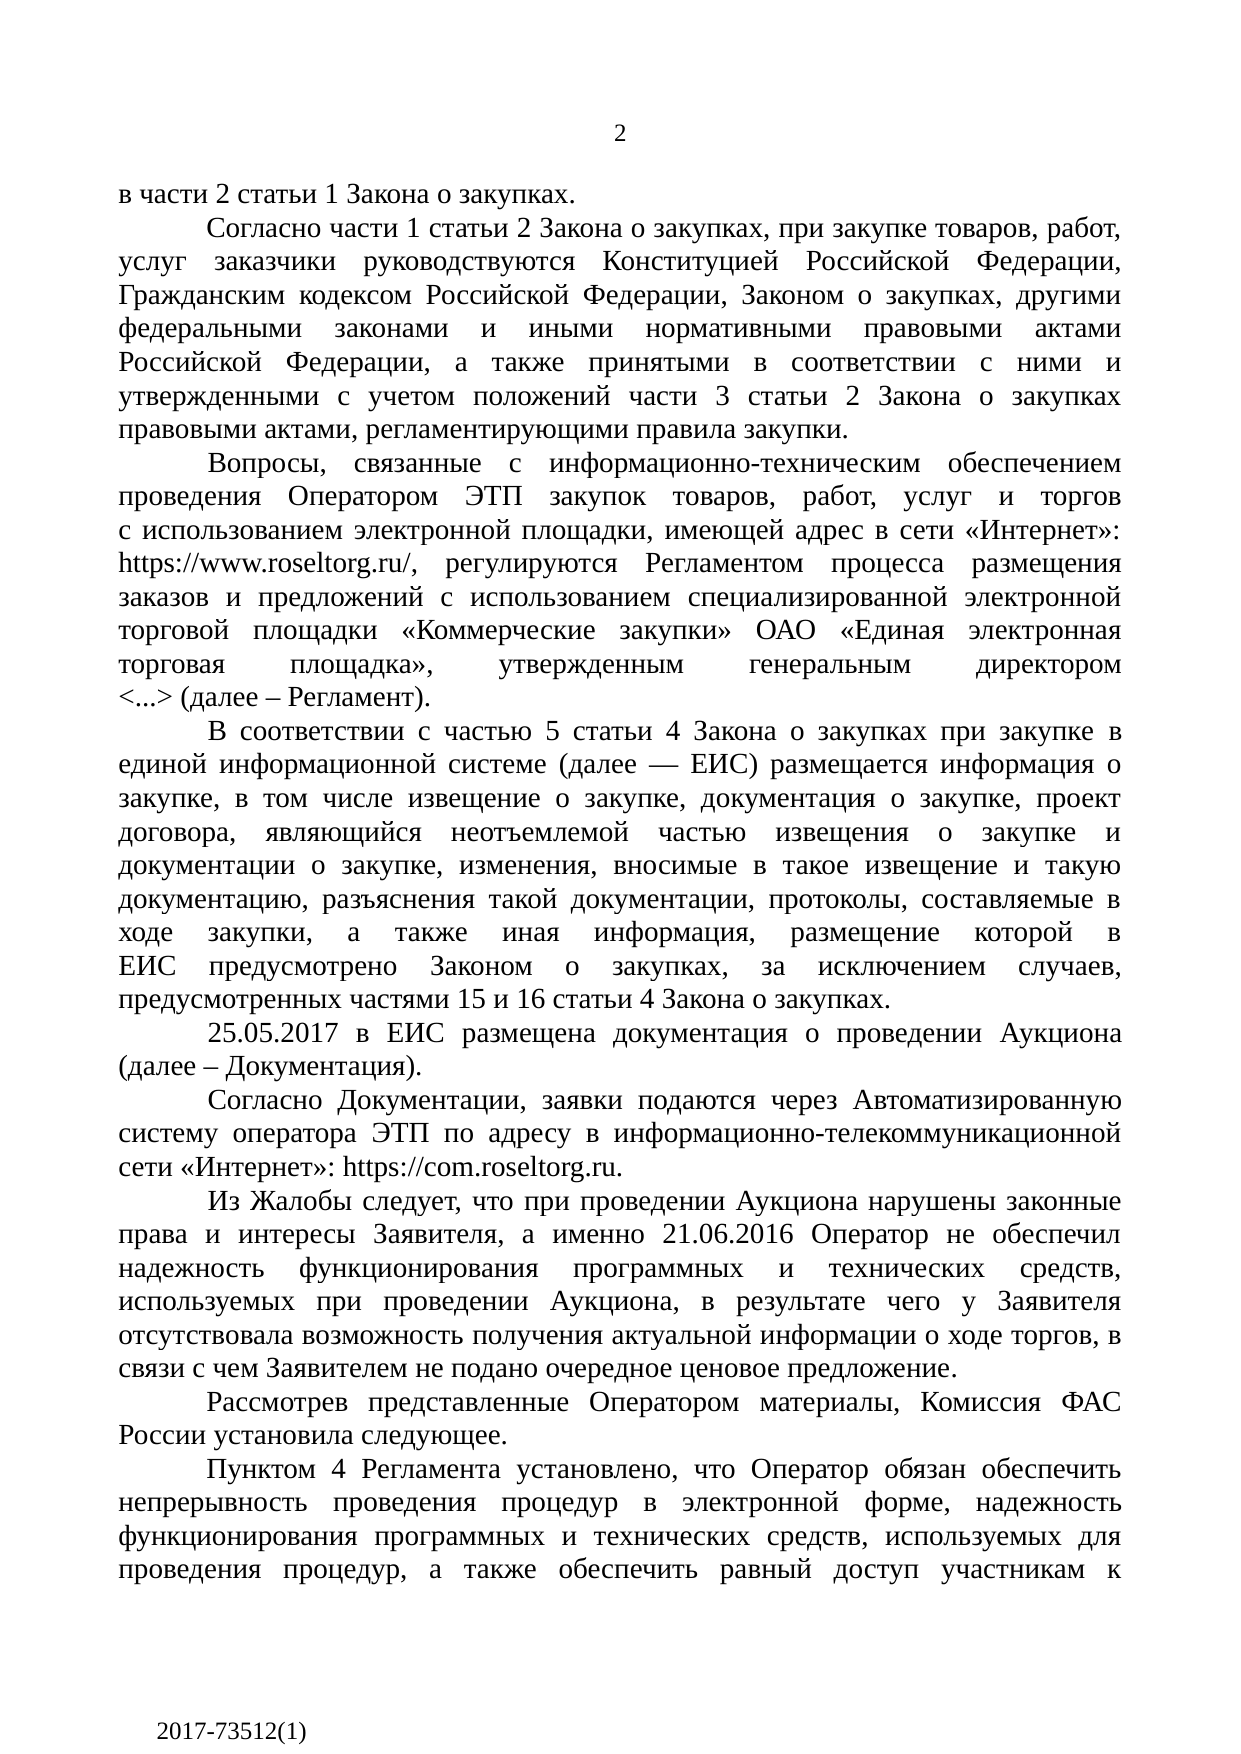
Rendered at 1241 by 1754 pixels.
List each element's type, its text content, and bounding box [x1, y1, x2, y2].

text Рассмотрев представленные Оператором материалы, Комиссия ФАС России установила следующее. [118, 1384, 1122, 1451]
text В соответствии с частью 5 статьи 4 Закона о закупках при закупке в единой информационной системе (далее — ЕИС) размещается информация о закупке, в том числе извещение о закупке, документация о закупке, проект договора, являющийся неотъемлемой частью извещения о закупке и документации о закупке, изменения, вносимые в такое извещение и такую документацию, разъяснения такой документации, протоколы, составляемые в ходе закупки, а также иная информация, размещение которой в ЕИС предусмотрено Законом о закупках, за исключением случаев, предусмотренных частями 15 и 16 статьи 4 Закона о закупках. [118, 713, 1122, 1015]
text Из Жалобы следует, что при проведении Аукциона нарушены законные права и интересы Заявителя, а именно 21.06.2016 Оператор не обеспечил надежность функционирования программных и технических средств, используемых при проведении Аукциона, в результате чего у Заявителя отсутствовала возможность получения актуальной информации о ходе торгов, в связи с чем Заявителем не подано очередное ценовое предложение. [118, 1183, 1122, 1384]
text Пунктом 4 Регламента установлено, что Оператор обязан обеспечить непрерывность проведения процедур в электронной форме, надежность функционирования программных и технических средств, используемых для проведения процедур, а также обеспечить равный доступ участникам к [118, 1451, 1122, 1585]
text Вопросы, связанные с информационно-техническим обеспечением проведения Оператором ЭТП закупок товаров, работ, услуг и торгов с использованием электронной площадки, имеющей адрес в сети «Интернет»: https://www.roseltorg.ru/, регулируются Регламентом процесса размещения заказов и предложений с использованием специализированной электронной торговой площадки «Коммерческие закупки» ОАО «Единая электронная торговая площадка», утвержденным генеральным директором <...> (далее – Регламент). [118, 445, 1122, 713]
text Согласно Документации, заявки подаются через Автоматизированную систему оператора ЭТП по адресу в информационно-телекоммуникационной сети «Интернет»: https://com.roseltorg.ru. [118, 1082, 1122, 1183]
text в части 2 статьи 1 Закона о закупках. [118, 176, 1122, 210]
text Согласно части 1 статьи 2 Закона о закупках, при закупке товаров, работ, услуг заказчики руководствуются Конституцией Российской Федерации, Гражданским кодексом Российской Федерации, Законом о закупках, другими федеральными законами и иными нормативными правовыми актами Российской Федерации, а также принятыми в соответствии с ними и утвержденными с учетом положений части 3 статьи 2 Закона о закупках правовыми актами, регламентирующими правила закупки. [118, 210, 1122, 445]
text 25.05.2017 в ЕИС размещена документация о проведении Аукциона (далее – Документация). [118, 1015, 1122, 1082]
